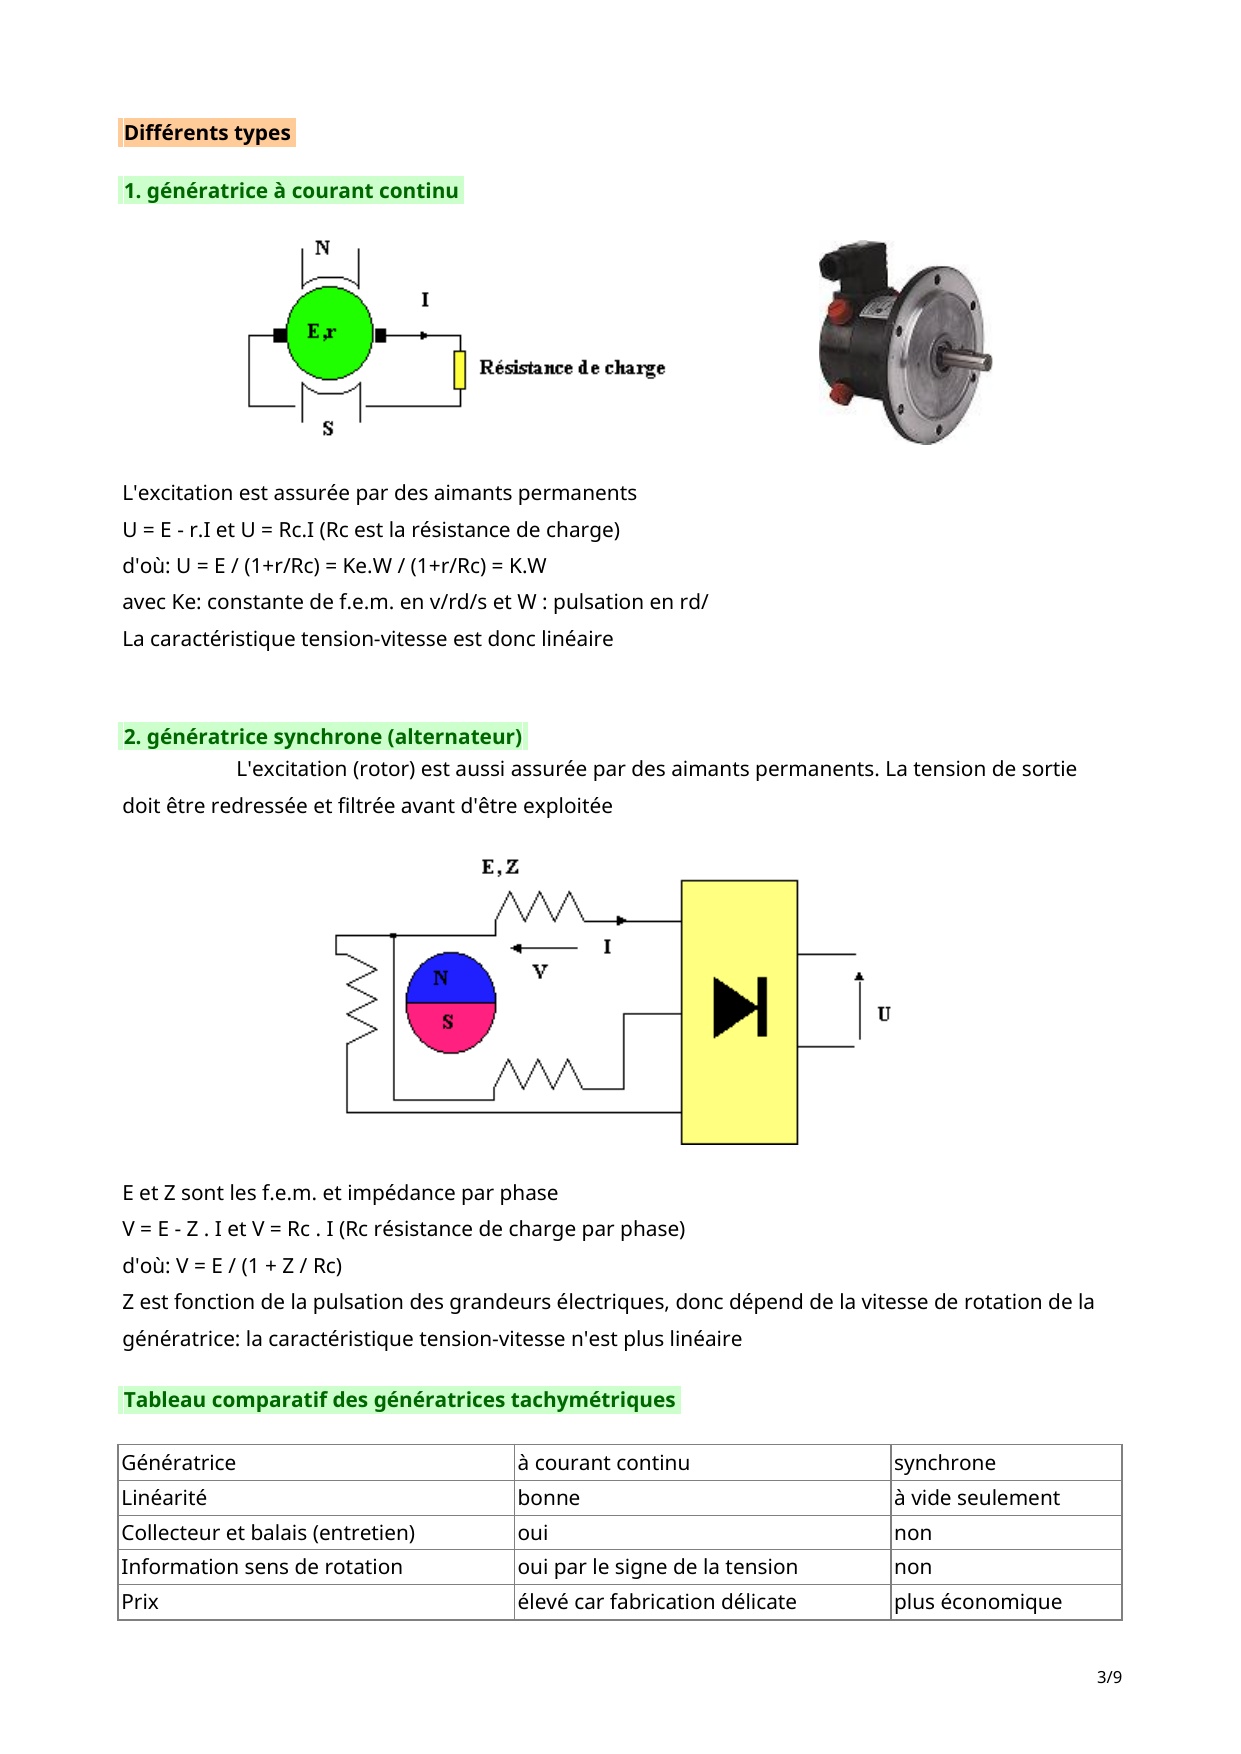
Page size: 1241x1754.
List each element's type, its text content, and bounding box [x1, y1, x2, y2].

table_cell bonne [515, 1481, 890, 1514]
text E et Z sont les f.e.m. et impédance par phase V = E - Z . I et V = Rc . I (Rc résistance de charge par phase) d'où: V = E / (1 + Z / Rc) Z est fonction de la pulsation des grandeurs électriques, donc dépend de la vitesse de rotation de la génératrice: la caractéristique tension-vitesse n'est plus linéaire [119, 1174, 1122, 1356]
text 1. génératrice à courant continu [118, 176, 1122, 204]
table_cell élevé car fabrication délicate [515, 1585, 890, 1619]
table_cell Collecteur et balais (entretien) [119, 1516, 514, 1549]
table_cell oui par le signe de la tension [515, 1550, 890, 1584]
picture [334, 852, 897, 1145]
table_cell Information sens de rotation [119, 1550, 514, 1584]
text Tableau comparatif des génératrices tachymétriques [118, 1386, 1122, 1414]
table_cell à vide seulement [892, 1481, 1121, 1514]
text L'excitation est assurée par des aimants permanents U = E - r.I et U = Rc.I (Rc est la résistance de charge) d'où: U = E / (1+r/Rc) = Ke.W / (1+r/Rc) = K.W avec Ke: constante de f.e.m. en v/rd/s et W : pulsation en rd/ La caractéristique tension-vitesse est donc linéaire [118, 474, 1122, 692]
table_header à courant continu [515, 1445, 890, 1480]
table_cell non [892, 1550, 1121, 1584]
picture [819, 240, 993, 445]
table_header Génératrice [119, 1445, 514, 1480]
table_cell Prix [119, 1585, 514, 1619]
table_cell Linéarité [119, 1481, 514, 1514]
table_header synchrone [892, 1445, 1121, 1480]
picture [247, 233, 673, 445]
text 2. génératrice synchrone (alternateur) L'excitation (rotor) est aussi assurée par des aimants permanents. La tension de sortie doit être redressée et filtrée avant d'être exploitée [118, 722, 1122, 823]
table_cell non [892, 1516, 1121, 1549]
table_cell oui [515, 1516, 890, 1549]
table_cell plus économique [892, 1585, 1121, 1619]
text Différents types [118, 118, 1122, 147]
